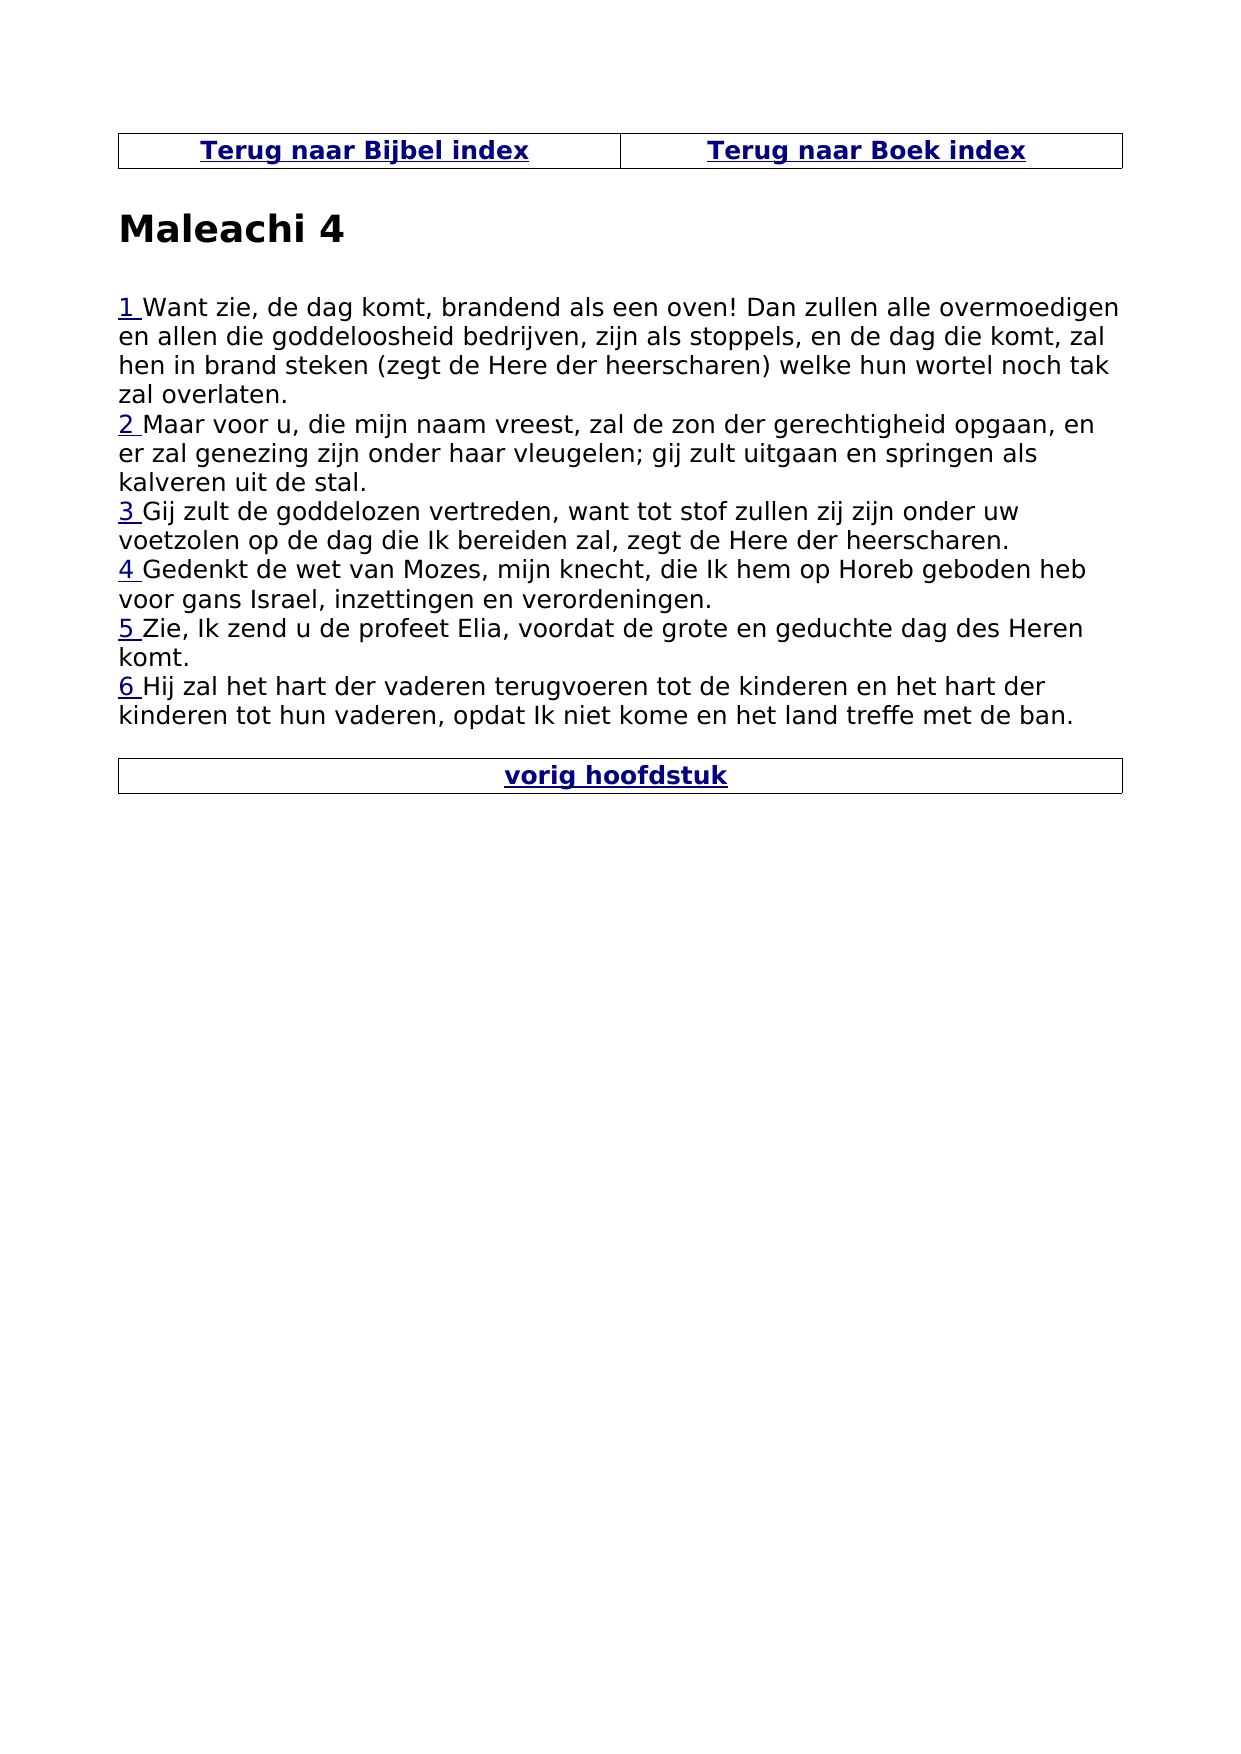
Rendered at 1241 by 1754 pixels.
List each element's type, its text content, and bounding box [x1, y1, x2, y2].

table_header Terug naar Bijbel index [119, 134, 620, 168]
subtitle Maleachi 4 [118, 208, 1122, 252]
table_header Terug naar Boek index [621, 134, 1122, 168]
text 1 Want zie, de dag komt, brandend als een oven! Dan zullen alle overmoedigen en allen die goddeloosheid bedrijven, zijn als stoppels, en de dag die komt, zal hen in brand steken (zegt de Here der heerscharen) welke hun wortel noch tak zal overlaten. 2 Maar voor u, die mijn naam vreest, zal de zon der gerechtigheid opgaan, en er zal genezing zijn onder haar vleugelen; gij zult uitgaan en springen als kalveren uit de stal. 3 Gij zult de goddelozen vertreden, want tot stof zullen zij zijn onder uw voetzolen op de dag die Ik bereiden zal, zegt de Here der heerscharen. 4 Gedenkt de wet van Mozes, mijn knecht, die Ik hem op Horeb geboden heb voor gans Israel, inzettingen en verordeningen. 5 Zie, Ik zend u de profeet Elia, voordat de grote en geduchte dag des Heren komt. 6 Hij zal het hart der vaderen terugvoeren tot de kinderen en het hart der kinderen tot hun vaderen, opdat Ik niet kome en het land treffe met de ban. [118, 264, 1122, 731]
table_header vorig hoofdstuk [119, 759, 1122, 793]
